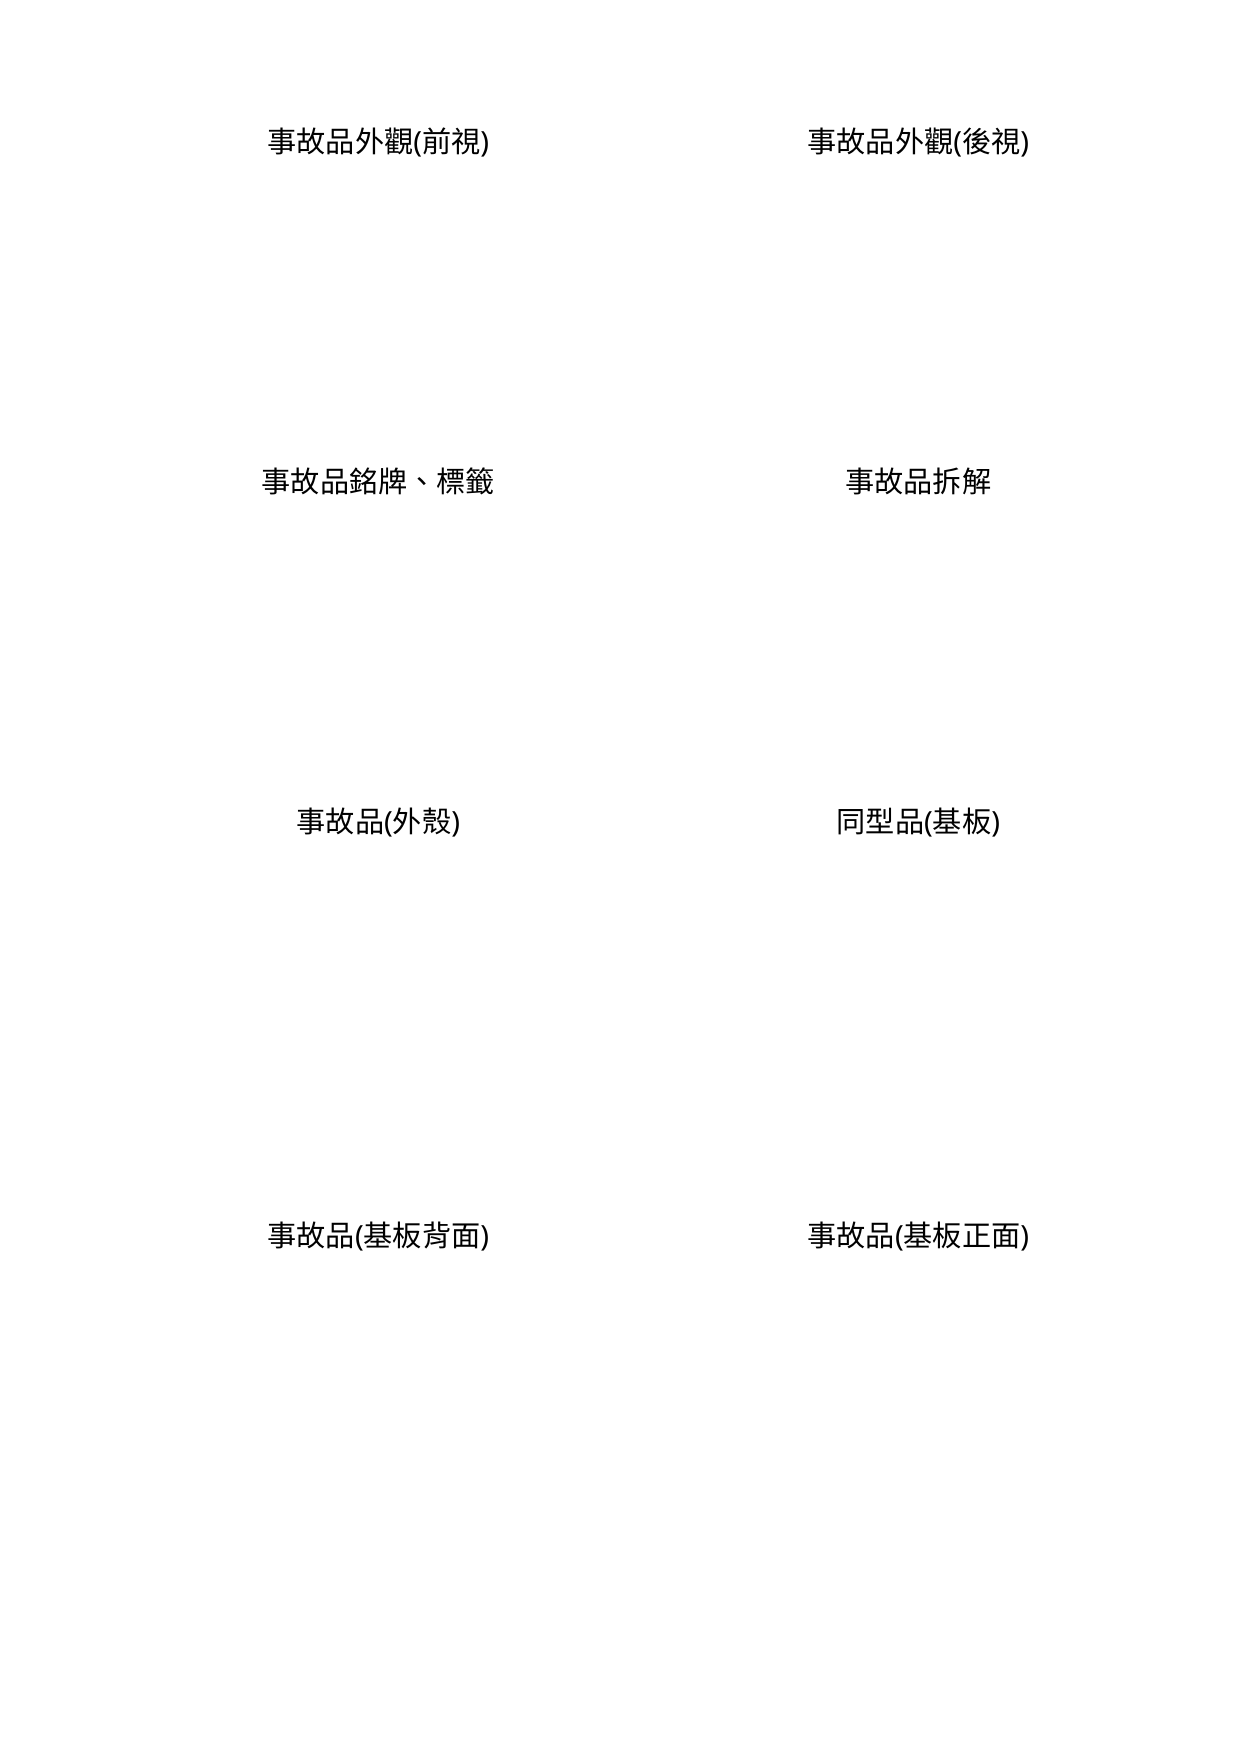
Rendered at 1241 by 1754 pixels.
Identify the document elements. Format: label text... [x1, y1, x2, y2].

table_header 事故品外觀(後視) [648, 103, 1188, 178]
table_cell [108, 857, 648, 1122]
table_cell [108, 1272, 648, 1536]
table_cell 事故品(外殼) [108, 782, 648, 857]
table_cell [648, 857, 1188, 1122]
table_cell [108, 178, 648, 442]
table_cell 同型品(基板) [648, 782, 1188, 857]
table_header 事故品(基板背面) [108, 1197, 648, 1272]
table_cell [648, 1272, 1188, 1536]
table_header 事故品(基板正面) [648, 1197, 1188, 1272]
table_cell [648, 518, 1188, 782]
table_header 事故品外觀(前視) [108, 103, 648, 178]
table_cell 事故品拆解 [648, 443, 1188, 517]
table_cell [648, 178, 1188, 442]
table_cell [108, 518, 648, 782]
table_cell 事故品銘牌、標籤 [108, 443, 648, 517]
